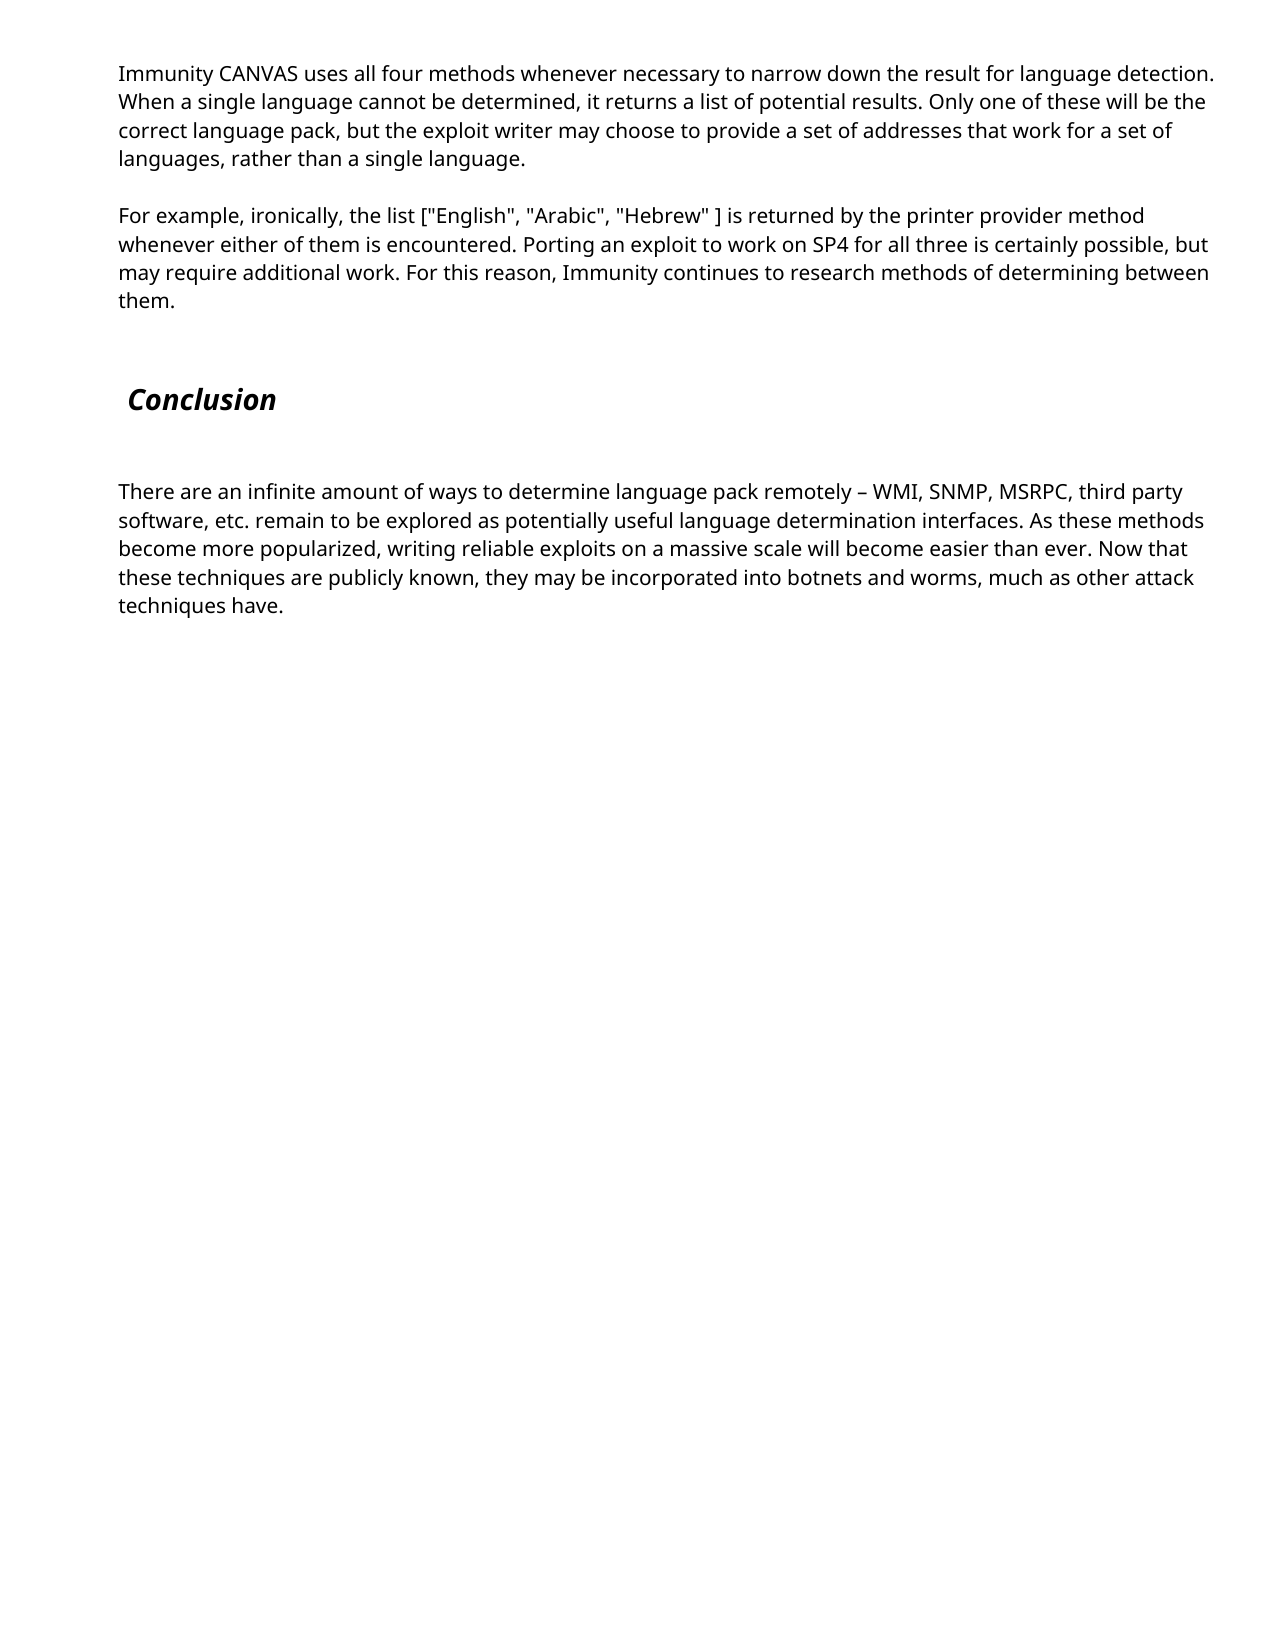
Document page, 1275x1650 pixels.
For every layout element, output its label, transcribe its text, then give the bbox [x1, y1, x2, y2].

subtitle Conclusion [127, 340, 1207, 419]
text There are an infinite amount of ways to determine language pack remotely – WMI, SNMP, MSRPC, third party software, etc. remain to be explored as potentially useful language determination interfaces. As these methods become more popularized, writing reliable exploits on a massive scale will become easier than ever. Now that these techniques are publicly known, they may be incorporated into botnets and worms, much as other attack techniques have. [118, 477, 1216, 619]
text Immunity CANVAS uses all four methods whenever necessary to narrow down the result for language detection. When a single language cannot be determined, it returns a list of potential results. Only one of these will be the correct language pack, but the exploit writer may choose to provide a set of addresses that work for a set of languages, rather than a single language. For example, ironically, the list ["English", "Arabic", "Hebrew" ] is returned by the printer provider method whenever either of them is encountered. Porting an exploit to work on SP4 for all three is certainly possible, but may require additional work. For this reason, Immunity continues to research methods of determining between them. [118, 59, 1216, 315]
